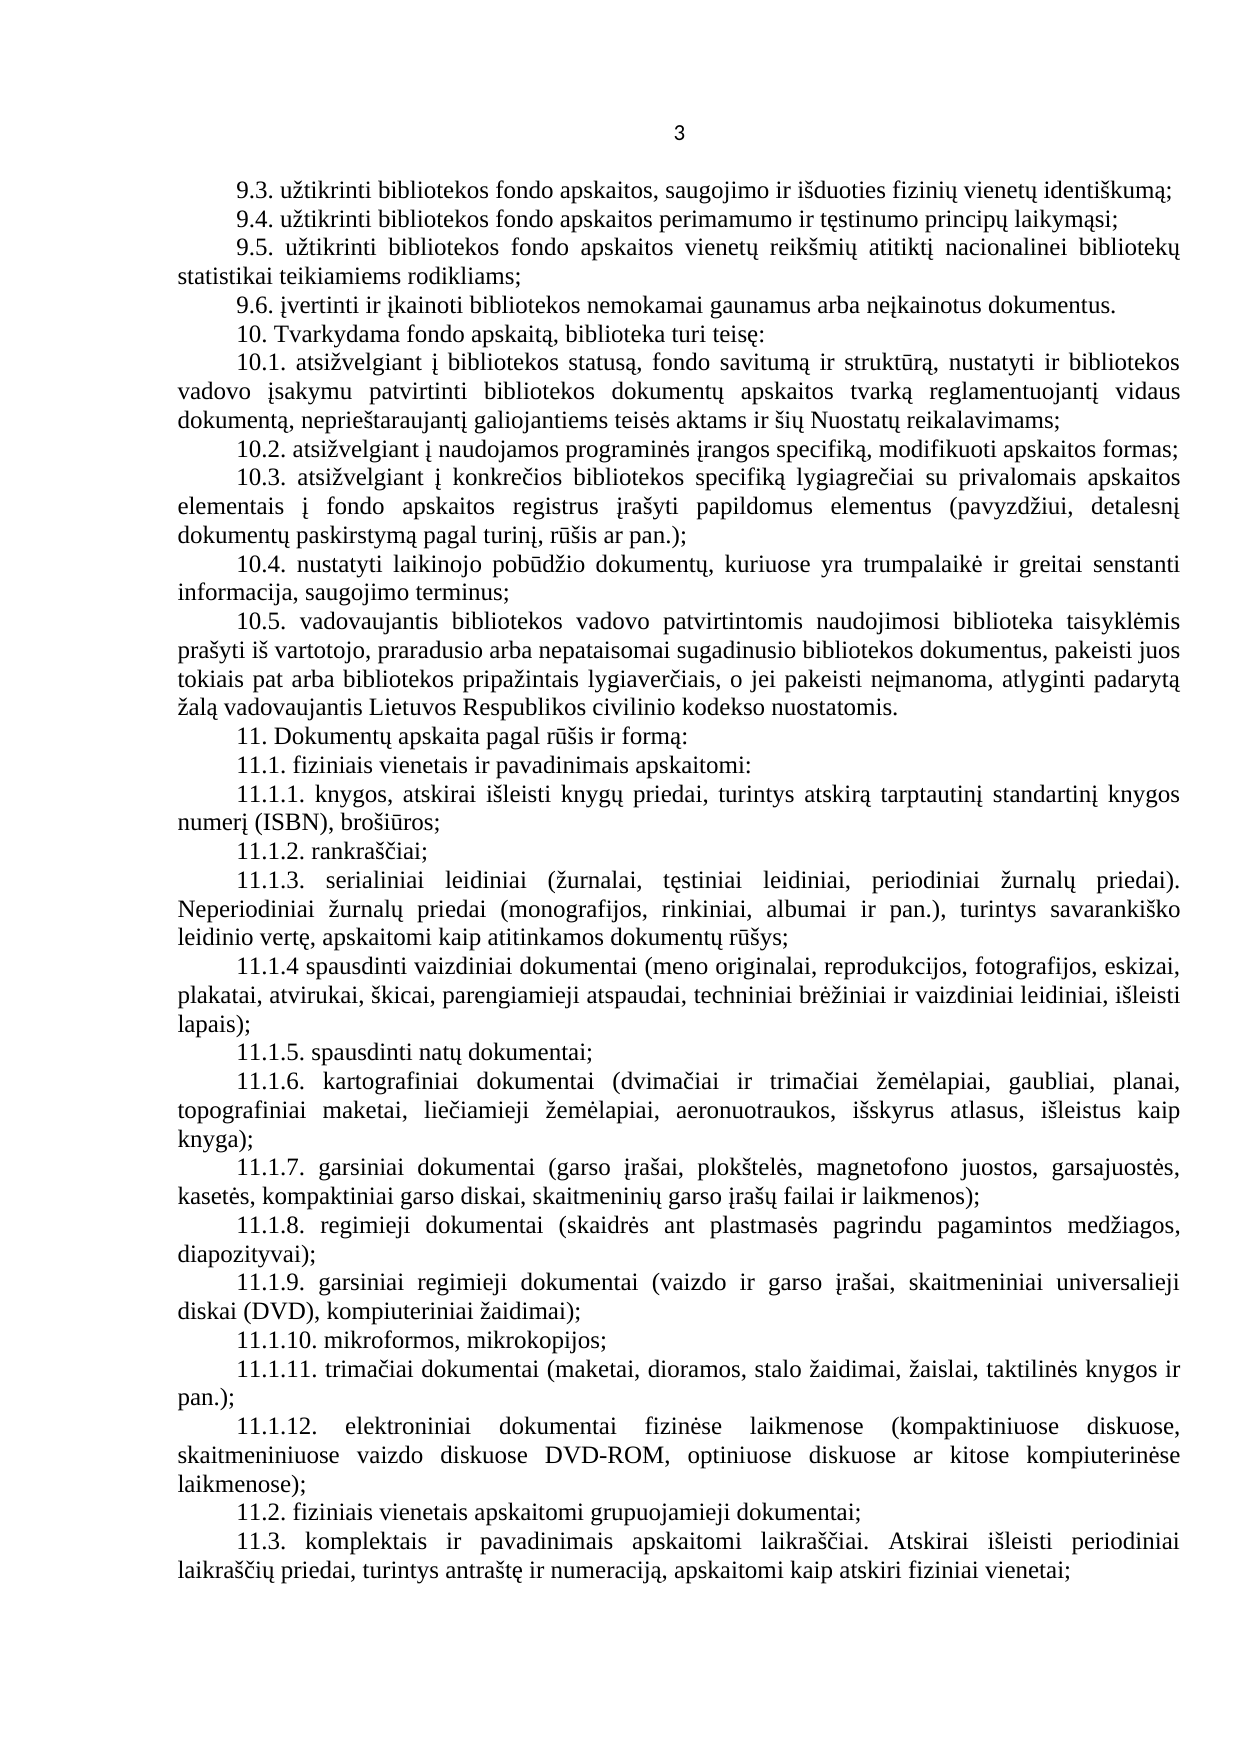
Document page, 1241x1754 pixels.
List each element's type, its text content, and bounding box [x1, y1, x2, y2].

text 11.1.11. trimačiai dokumentai (maketai, dioramos, stalo žaidimai, žaislai, taktilinės knygos ir pan.); [177, 1354, 1181, 1411]
text 11.1.4 spausdinti vaizdiniai dokumentai (meno originalai, reprodukcijos, fotografijos, eskizai, plakatai, atvirukai, škicai, parengiamieji atspaudai, techniniai brėžiniai ir vaizdiniai leidiniai, išleisti lapais); [177, 951, 1181, 1037]
text 11.1.7. garsiniai dokumentai (garso įrašai, plokštelės, magnetofono juostos, garsajuostės, kasetės, kompaktiniai garso diskai, skaitmeninių garso įrašų failai ir laikmenos); [177, 1152, 1181, 1210]
text 10.2. atsižvelgiant į naudojamos programinės įrangos specifiką, modifikuoti apskaitos formas; [177, 434, 1181, 462]
text 9.6. įvertinti ir įkainoti bibliotekos nemokamai gaunamus arba neįkainotus dokumentus. [177, 290, 1181, 319]
text 11.1.10. mikroformos, mikrokopijos; [177, 1325, 1181, 1354]
text 10.3. atsižvelgiant į konkrečios bibliotekos specifiką lygiagrečiai su privalomais apskaitos elementais į fondo apskaitos registrus įrašyti papildomus elementus (pavyzdžiui, detalesnį dokumentų paskirstymą pagal turinį, rūšis ar pan.); [177, 462, 1181, 549]
text 10.1. atsižvelgiant į bibliotekos statusą, fondo savitumą ir struktūrą, nustatyti ir bibliotekos vadovo įsakymu patvirtinti bibliotekos dokumentų apskaitos tvarką reglamentuojantį vidaus dokumentą, neprieštaraujantį galiojantiems teisės aktams ir šių Nuostatų reikalavimams; [177, 347, 1181, 434]
text 10.4. nustatyti laikinojo pobūdžio dokumentų, kuriuose yra trumpalaikė ir greitai senstanti informacija, saugojimo terminus; [177, 549, 1181, 606]
text 11.1.3. serialiniai leidiniai (žurnalai, tęstiniai leidiniai, periodiniai žurnalų priedai). Neperiodiniai žurnalų priedai (monografijos, rinkiniai, albumai ir pan.), turintys savarankiško leidinio vertę, apskaitomi kaip atitinkamos dokumentų rūšys; [177, 865, 1181, 951]
text 11.1.1. knygos, atskirai išleisti knygų priedai, turintys atskirą tarptautinį standartinį knygos numerį (ISBN), brošiūros; [177, 779, 1181, 836]
text 11.3. komplektais ir pavadinimais apskaitomi laikraščiai. Atskirai išleisti periodiniai laikraščių priedai, turintys antraštę ir numeraciją, apskaitomi kaip atskiri fiziniai vienetai; [177, 1526, 1181, 1584]
text 11.1. fiziniais vienetais ir pavadinimais apskaitomi: [177, 750, 1181, 779]
text 9.4. užtikrinti bibliotekos fondo apskaitos perimamumo ir tęstinumo principų laikymąsi; [177, 204, 1181, 232]
text 11.1.9. garsiniai regimieji dokumentai (vaizdo ir garso įrašai, skaitmeniniai universalieji diskai (DVD), kompiuteriniai žaidimai); [177, 1267, 1181, 1325]
text 11. Dokumentų apskaita pagal rūšis ir formą: [177, 721, 1181, 750]
text 9.5. užtikrinti bibliotekos fondo apskaitos vienetų reikšmių atitiktį nacionalinei bibliotekų statistikai teikiamiems rodikliams; [177, 232, 1181, 290]
text 11.1.6. kartografiniai dokumentai (dvimačiai ir trimačiai žemėlapiai, gaubliai, planai, topografiniai maketai, liečiamieji žemėlapiai, aeronuotraukos, išskyrus atlasus, išleistus kaip knyga); [177, 1066, 1181, 1152]
text 11.1.5. spausdinti natų dokumentai; [177, 1037, 1181, 1066]
text 10.5. vadovaujantis bibliotekos vadovo patvirtintomis naudojimosi biblioteka taisyklėmis prašyti iš vartotojo, praradusio arba nepataisomai sugadinusio bibliotekos dokumentus, pakeisti juos tokiais pat arba bibliotekos pripažintais lygiaverčiais, o jei pakeisti neįmanoma, atlyginti padarytą žalą vadovaujantis Lietuvos Respublikos civilinio kodekso nuostatomis. [177, 606, 1181, 721]
text 11.1.2. rankraščiai; [177, 836, 1181, 865]
text 11.2. fiziniais vienetais apskaitomi grupuojamieji dokumentai; [177, 1497, 1181, 1526]
text 11.1.12. elektroniniai dokumentai fizinėse laikmenose (kompaktiniuose diskuose, skaitmeniniuose vaizdo diskuose DVD-ROM, optiniuose diskuose ar kitose kompiuterinėse laikmenose); [177, 1411, 1181, 1497]
text 11.1.8. regimieji dokumentai (skaidrės ant plastmasės pagrindu pagamintos medžiagos, diapozityvai); [177, 1210, 1181, 1267]
text 10. Tvarkydama fondo apskaitą, biblioteka turi teisę: [177, 319, 1181, 347]
text 9.3. užtikrinti bibliotekos fondo apskaitos, saugojimo ir išduoties fizinių vienetų identiškumą; [177, 175, 1181, 204]
